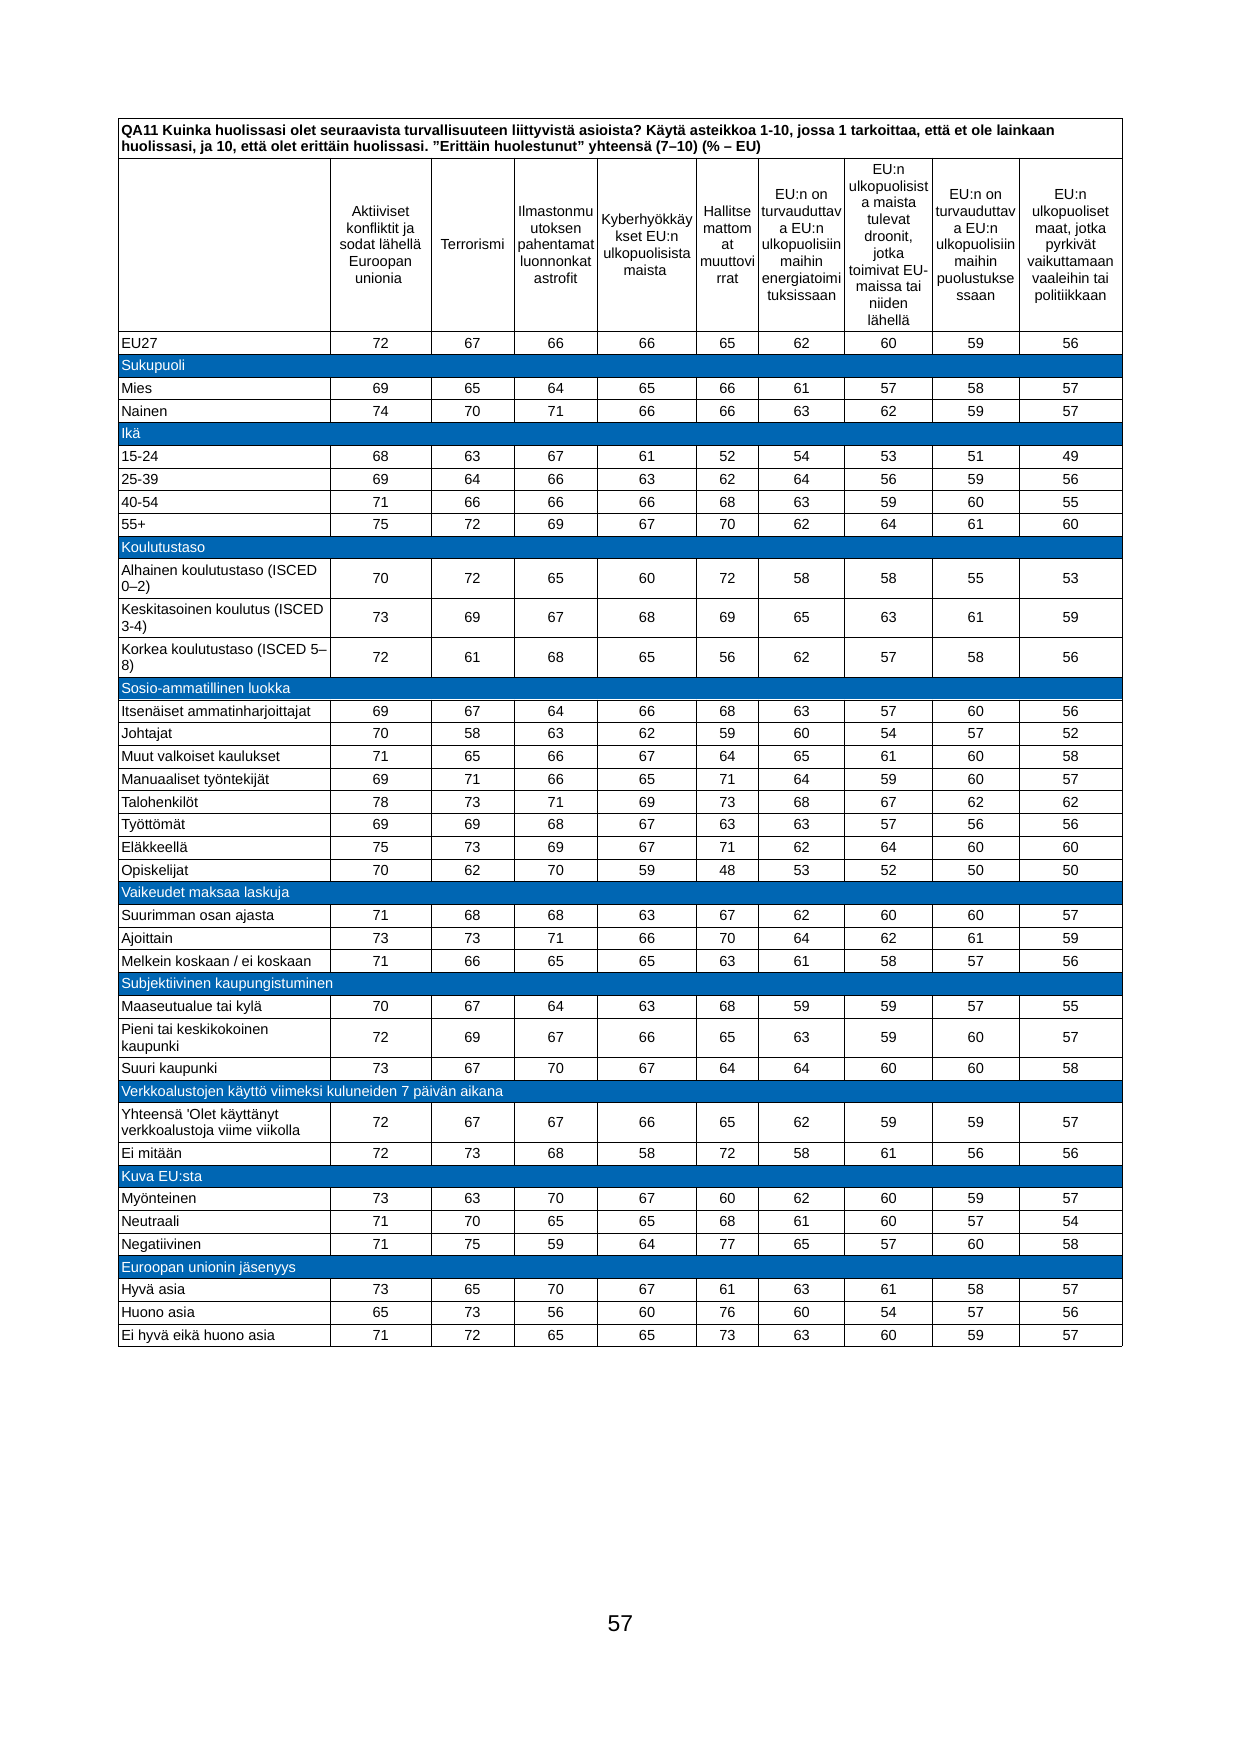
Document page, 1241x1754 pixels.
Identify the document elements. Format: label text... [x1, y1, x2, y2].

table_cell 67 [598, 1279, 696, 1301]
table_cell 68 [515, 814, 597, 836]
table_cell 62 [759, 332, 844, 354]
table_cell Huono asia [119, 1302, 330, 1323]
table_cell 72 [432, 1325, 514, 1346]
table_cell 64 [515, 378, 597, 399]
table_cell 66 [598, 1103, 696, 1142]
table_cell 61 [933, 514, 1019, 536]
table_cell 70 [331, 996, 431, 1017]
table_cell 72 [432, 514, 514, 536]
table_cell 62 [759, 638, 844, 677]
table_cell 62 [432, 860, 514, 881]
table_cell Alhainen koulutustaso (ISCED 0–2) [119, 559, 330, 598]
table_cell Kyberhyökkäykset EU:n ulkopuolisista maista [598, 159, 696, 331]
table_cell 71 [331, 950, 431, 972]
table_cell 55+ [119, 514, 330, 536]
table_cell 73 [432, 928, 514, 949]
table_cell 66 [598, 491, 696, 513]
table_cell 68 [432, 905, 514, 927]
table_cell 65 [598, 950, 696, 972]
table_cell 58 [1020, 1058, 1122, 1079]
table_cell 66 [697, 400, 758, 422]
table_cell 58 [432, 723, 514, 745]
table_cell 58 [933, 378, 1019, 399]
table_cell 61 [845, 1143, 932, 1164]
table_cell EU:n ulkopuolisista maista tulevat droonit, jotka toimivat EU-maissa tai niiden lähellä [845, 159, 932, 331]
table_cell 69 [331, 378, 431, 399]
table_cell 60 [845, 332, 932, 354]
table_cell 73 [331, 1279, 431, 1301]
table_cell Suurimman osan ajasta [119, 905, 330, 927]
table_cell 63 [845, 599, 932, 637]
table_cell 62 [845, 928, 932, 949]
table_cell 60 [845, 905, 932, 927]
table_cell 55 [933, 559, 1019, 598]
table_cell 67 [515, 599, 597, 637]
table_cell EU:n on turvauduttava EU:n ulkopuolisiin maihin puolustuksessaan [933, 159, 1019, 331]
table_cell 60 [933, 1058, 1019, 1079]
table_cell 54 [845, 723, 932, 745]
table_cell 66 [598, 928, 696, 949]
table_cell 52 [697, 446, 758, 467]
table_cell 61 [845, 1279, 932, 1301]
table_cell 67 [598, 837, 696, 858]
table_cell 67 [598, 1188, 696, 1210]
table_cell 57 [1020, 378, 1122, 399]
table_cell 60 [845, 1325, 932, 1346]
table_cell 56 [1020, 950, 1122, 972]
table_cell 65 [697, 1019, 758, 1057]
table_cell 65 [515, 559, 597, 598]
table_cell 70 [515, 1279, 597, 1301]
table_cell 67 [697, 905, 758, 927]
table_cell 60 [933, 769, 1019, 790]
table_cell 72 [331, 1103, 431, 1142]
table_cell 60 [759, 1302, 844, 1323]
table_cell 60 [598, 559, 696, 598]
table_cell Terrorismi [432, 159, 514, 331]
table_cell 61 [845, 746, 932, 768]
table_cell 69 [331, 814, 431, 836]
table_cell 69 [515, 837, 597, 858]
table_cell 56 [1020, 1302, 1122, 1323]
table_cell 62 [697, 469, 758, 490]
table_cell 63 [515, 723, 597, 745]
table_cell 73 [331, 928, 431, 949]
table_cell 61 [759, 1211, 844, 1233]
table_cell 56 [933, 1143, 1019, 1164]
table_cell 72 [331, 332, 431, 354]
table_cell 71 [331, 491, 431, 513]
table_cell Sosio-ammatillinen luokka [119, 678, 1122, 699]
table_cell 65 [759, 1234, 844, 1255]
table_cell 70 [515, 1058, 597, 1079]
table_cell 59 [845, 1019, 932, 1057]
table_cell 67 [515, 1103, 597, 1142]
table_cell 65 [759, 746, 844, 768]
table_cell 71 [331, 1211, 431, 1233]
table_cell 72 [331, 638, 431, 677]
table_cell 66 [697, 378, 758, 399]
table_cell 57 [1020, 1019, 1122, 1057]
table_cell 57 [845, 638, 932, 677]
table_cell 65 [697, 1103, 758, 1142]
table_cell 66 [598, 701, 696, 722]
table_cell Mies [119, 378, 330, 399]
table_cell 52 [845, 860, 932, 881]
table_cell 68 [515, 1143, 597, 1164]
table_cell 60 [845, 1211, 932, 1233]
table_cell 54 [759, 446, 844, 467]
table_cell 66 [515, 469, 597, 490]
table_cell Neutraali [119, 1211, 330, 1233]
table_cell 63 [432, 1188, 514, 1210]
table_cell 65 [515, 1211, 597, 1233]
table_cell 63 [759, 1325, 844, 1346]
table_cell 57 [933, 996, 1019, 1017]
table_cell 69 [331, 469, 431, 490]
table_cell 68 [331, 446, 431, 467]
table_cell 57 [1020, 769, 1122, 790]
table_cell 69 [432, 599, 514, 637]
table_cell 59 [845, 769, 932, 790]
table_cell 66 [432, 950, 514, 972]
table_cell 59 [759, 996, 844, 1017]
table_cell 66 [515, 769, 597, 790]
table_cell 56 [1020, 638, 1122, 677]
table_cell 63 [759, 701, 844, 722]
table_cell 70 [432, 1211, 514, 1233]
table_cell 60 [845, 1188, 932, 1210]
table_cell 50 [933, 860, 1019, 881]
table_cell 71 [331, 905, 431, 927]
table_cell 73 [331, 1058, 431, 1079]
table_cell 58 [598, 1143, 696, 1164]
table_cell 59 [697, 723, 758, 745]
table_cell Työttömät [119, 814, 330, 836]
table_cell 58 [933, 1279, 1019, 1301]
table_cell 74 [331, 400, 431, 422]
table_cell 53 [759, 860, 844, 881]
table_cell Euroopan unionin jäsenyys [119, 1256, 1122, 1278]
table_cell 57 [845, 814, 932, 836]
table_cell 25-39 [119, 469, 330, 490]
table_cell 57 [1020, 1279, 1122, 1301]
table_cell 64 [515, 996, 597, 1017]
table_cell 62 [759, 1188, 844, 1210]
table_cell 60 [933, 746, 1019, 768]
table_cell 58 [759, 1143, 844, 1164]
table_cell Opiskelijat [119, 860, 330, 881]
table_cell 69 [697, 599, 758, 637]
table_cell 69 [432, 814, 514, 836]
table_cell 57 [845, 378, 932, 399]
table_cell 56 [1020, 332, 1122, 354]
table_cell 68 [697, 996, 758, 1017]
table_cell 60 [1020, 837, 1122, 858]
table_cell 70 [515, 1188, 597, 1210]
table_cell 59 [845, 1103, 932, 1142]
table_cell 57 [845, 1234, 932, 1255]
table_cell 75 [331, 837, 431, 858]
table_cell Negatiivinen [119, 1234, 330, 1255]
table_cell 59 [933, 1325, 1019, 1346]
table_cell 61 [933, 928, 1019, 949]
table_cell 66 [598, 1019, 696, 1057]
table_cell 58 [759, 559, 844, 598]
table_cell 72 [697, 1143, 758, 1164]
table_cell 67 [432, 332, 514, 354]
table_cell 66 [515, 332, 597, 354]
table_cell 55 [1020, 996, 1122, 1017]
table_cell 57 [933, 1211, 1019, 1233]
table_cell Maaseutualue tai kylä [119, 996, 330, 1017]
table_cell 75 [331, 514, 431, 536]
table_cell Ei mitään [119, 1143, 330, 1164]
table_cell 60 [933, 701, 1019, 722]
table_cell 63 [759, 491, 844, 513]
table_cell 49 [1020, 446, 1122, 467]
table_cell 65 [515, 950, 597, 972]
table_cell 59 [845, 996, 932, 1017]
table_cell 63 [697, 814, 758, 836]
table_cell 64 [697, 1058, 758, 1079]
table_cell 59 [1020, 928, 1122, 949]
table_cell 56 [1020, 701, 1122, 722]
table_cell 57 [1020, 400, 1122, 422]
table_cell 64 [759, 769, 844, 790]
table_cell 56 [1020, 469, 1122, 490]
table_cell 59 [933, 332, 1019, 354]
table_cell 67 [432, 1058, 514, 1079]
table_cell Keskitasoinen koulutus (ISCED 3-4) [119, 599, 330, 637]
table_cell 66 [598, 332, 696, 354]
table_cell 65 [598, 378, 696, 399]
table_cell 62 [759, 905, 844, 927]
table_cell 67 [515, 446, 597, 467]
table_cell 56 [1020, 814, 1122, 836]
table_cell Pieni tai keskikokoinen kaupunki [119, 1019, 330, 1057]
table_cell 57 [933, 723, 1019, 745]
table_cell 62 [759, 837, 844, 858]
table_cell Korkea koulutustaso (ISCED 5–8) [119, 638, 330, 677]
table_cell 58 [845, 559, 932, 598]
table_cell Myönteinen [119, 1188, 330, 1210]
table_cell 56 [1020, 1143, 1122, 1164]
table_cell 62 [1020, 791, 1122, 813]
table_cell 60 [845, 1058, 932, 1079]
table_cell 54 [845, 1302, 932, 1323]
table_cell 71 [432, 769, 514, 790]
table_cell 57 [845, 701, 932, 722]
table_cell 69 [432, 1019, 514, 1057]
table_cell 64 [759, 1058, 844, 1079]
table_cell Koulutustaso [119, 537, 1122, 558]
table_cell Aktiiviset konfliktit ja sodat lähellä Euroopan unionia [331, 159, 431, 331]
table_cell Eläkkeellä [119, 837, 330, 858]
table_cell 63 [432, 446, 514, 467]
table_cell 50 [1020, 860, 1122, 881]
table_cell 73 [331, 1188, 431, 1210]
table_cell 15-24 [119, 446, 330, 467]
table_cell 52 [1020, 723, 1122, 745]
table_cell EU:n ulkopuoliset maat, jotka pyrkivät vaikuttamaan vaaleihin tai politiikkaan [1020, 159, 1122, 331]
table_cell 70 [432, 400, 514, 422]
table_header QA11 Kuinka huolissasi olet seuraavista turvallisuuteen liittyvistä asioista? Käytä asteikkoa 1-10, jossa 1 tarkoittaa, että et ole lainkaan huolissasi, ja 10, että olet erittäin huolissasi. ”Erittäin huolestunut” yhteensä (7–10) (% – EU) [119, 119, 1122, 158]
table_cell 65 [697, 332, 758, 354]
table_cell 60 [933, 1019, 1019, 1057]
table_cell Vaikeudet maksaa laskuja [119, 882, 1122, 904]
table_cell 55 [1020, 491, 1122, 513]
table_cell 67 [845, 791, 932, 813]
table_cell 61 [697, 1279, 758, 1301]
table_cell 61 [759, 950, 844, 972]
table_cell 59 [933, 400, 1019, 422]
table_cell 67 [598, 1058, 696, 1079]
table_cell Ei hyvä eikä huono asia [119, 1325, 330, 1346]
table_cell Manuaaliset työntekijät [119, 769, 330, 790]
table_cell 62 [933, 791, 1019, 813]
table_cell 65 [331, 1302, 431, 1323]
table_cell 62 [598, 723, 696, 745]
table_cell 71 [515, 791, 597, 813]
table_cell Hallitsemattomat muuttovirrat [697, 159, 758, 331]
table_cell 61 [598, 446, 696, 467]
table_cell 64 [515, 701, 597, 722]
table_cell 69 [515, 514, 597, 536]
table_cell 65 [598, 1211, 696, 1233]
table_cell 71 [331, 1234, 431, 1255]
table_cell 61 [432, 638, 514, 677]
table_cell 72 [697, 559, 758, 598]
table_cell 63 [598, 905, 696, 927]
table_cell 64 [697, 746, 758, 768]
table_cell 69 [331, 701, 431, 722]
table_cell 71 [515, 400, 597, 422]
table_cell 51 [933, 446, 1019, 467]
table_cell 56 [697, 638, 758, 677]
table_cell 60 [759, 723, 844, 745]
table_cell 73 [432, 1143, 514, 1164]
table_cell 61 [933, 599, 1019, 637]
table_cell Kuva EU:sta [119, 1166, 1122, 1187]
table_cell 59 [1020, 599, 1122, 637]
table_cell 59 [845, 491, 932, 513]
table_cell 73 [432, 1302, 514, 1323]
table_cell 66 [432, 491, 514, 513]
table_cell 73 [432, 837, 514, 858]
table_cell Talohenkilöt [119, 791, 330, 813]
table_cell 65 [598, 769, 696, 790]
table_cell 58 [933, 638, 1019, 677]
table_cell Hyvä asia [119, 1279, 330, 1301]
table_cell 54 [1020, 1211, 1122, 1233]
table_cell 63 [697, 950, 758, 972]
table_cell 78 [331, 791, 431, 813]
table_cell 64 [759, 469, 844, 490]
table_cell 72 [432, 559, 514, 598]
table_cell 77 [697, 1234, 758, 1255]
table_cell 65 [432, 378, 514, 399]
table_cell 64 [759, 928, 844, 949]
table_cell 73 [331, 599, 431, 637]
table_cell 71 [697, 837, 758, 858]
table_cell 66 [515, 491, 597, 513]
table_cell 71 [515, 928, 597, 949]
table_cell Suuri kaupunki [119, 1058, 330, 1079]
table_cell Sukupuoli [119, 355, 1122, 377]
table_cell 68 [759, 791, 844, 813]
table_cell 60 [933, 905, 1019, 927]
table_cell 64 [845, 514, 932, 536]
table_cell 68 [697, 1211, 758, 1233]
table_cell 67 [598, 514, 696, 536]
table_cell 60 [933, 837, 1019, 858]
table_cell 68 [697, 701, 758, 722]
table_cell Ikä [119, 423, 1122, 445]
table_cell EU:n on turvauduttava EU:n ulkopuolisiin maihin energiatoimituksissaan [759, 159, 844, 331]
table_cell 48 [697, 860, 758, 881]
table_cell 75 [432, 1234, 514, 1255]
table_cell 63 [759, 814, 844, 836]
table_cell 59 [515, 1234, 597, 1255]
table_cell 59 [933, 1188, 1019, 1210]
table_cell 62 [759, 1103, 844, 1142]
table_cell 65 [432, 746, 514, 768]
table_cell 56 [933, 814, 1019, 836]
table_cell Johtajat [119, 723, 330, 745]
table_cell 57 [933, 950, 1019, 972]
table_cell 66 [598, 400, 696, 422]
table_cell 71 [331, 1325, 431, 1346]
table_cell Itsenäiset ammatinharjoittajat [119, 701, 330, 722]
table_cell 59 [933, 469, 1019, 490]
table_cell Ilmastonmuutoksen pahentamat luonnonkatastrofit [515, 159, 597, 331]
table_cell 72 [331, 1143, 431, 1164]
table_cell 73 [697, 1325, 758, 1346]
table_cell 63 [759, 1279, 844, 1301]
table_cell 57 [933, 1302, 1019, 1323]
table_cell 73 [432, 791, 514, 813]
table_cell Subjektiivinen kaupungistuminen [119, 973, 1122, 995]
table_cell 72 [331, 1019, 431, 1057]
table_cell 68 [598, 599, 696, 637]
table_cell 65 [759, 599, 844, 637]
table_cell 59 [933, 1103, 1019, 1142]
table_cell 68 [697, 491, 758, 513]
table_cell 58 [1020, 746, 1122, 768]
table_cell 70 [697, 514, 758, 536]
table_cell [119, 159, 330, 331]
table_cell 70 [515, 860, 597, 881]
table_cell 63 [759, 1019, 844, 1057]
table_cell Melkein koskaan / ei koskaan [119, 950, 330, 972]
table_cell 70 [331, 559, 431, 598]
table_cell 67 [598, 746, 696, 768]
table_cell 53 [1020, 559, 1122, 598]
table_cell 64 [598, 1234, 696, 1255]
table_cell 67 [515, 1019, 597, 1057]
table_cell 67 [432, 701, 514, 722]
table_cell 53 [845, 446, 932, 467]
table_cell 76 [697, 1302, 758, 1323]
table_cell 60 [697, 1188, 758, 1210]
table_cell 60 [933, 1234, 1019, 1255]
table_cell 59 [598, 860, 696, 881]
table_cell 62 [845, 400, 932, 422]
table_cell 65 [598, 638, 696, 677]
table_cell 71 [697, 769, 758, 790]
table_cell Yhteensä 'Olet käyttänyt verkkoalustoja viime viikolla [119, 1103, 330, 1142]
table_cell 61 [759, 378, 844, 399]
table_cell 57 [1020, 1188, 1122, 1210]
table_cell 68 [515, 905, 597, 927]
table_cell 63 [598, 996, 696, 1017]
table_cell Verkkoalustojen käyttö viimeksi kuluneiden 7 päivän aikana [119, 1081, 1122, 1102]
table_cell 70 [697, 928, 758, 949]
table_cell 60 [933, 491, 1019, 513]
table_cell 57 [1020, 1325, 1122, 1346]
table_cell 67 [432, 1103, 514, 1142]
table_cell 70 [331, 723, 431, 745]
table_cell 60 [1020, 514, 1122, 536]
table_cell 67 [598, 814, 696, 836]
table_cell 64 [432, 469, 514, 490]
table_cell 58 [1020, 1234, 1122, 1255]
table_cell 40-54 [119, 491, 330, 513]
table_cell 65 [515, 1325, 597, 1346]
table_cell 71 [331, 746, 431, 768]
table_cell Nainen [119, 400, 330, 422]
table_cell 68 [515, 638, 597, 677]
table_cell Ajoittain [119, 928, 330, 949]
table_cell 65 [598, 1325, 696, 1346]
table_cell 56 [515, 1302, 597, 1323]
table_cell 62 [759, 514, 844, 536]
table_cell 63 [598, 469, 696, 490]
table_cell 69 [331, 769, 431, 790]
table_cell 66 [515, 746, 597, 768]
table_cell 70 [331, 860, 431, 881]
table_cell 67 [432, 996, 514, 1017]
table_cell 57 [1020, 1103, 1122, 1142]
table_cell 73 [697, 791, 758, 813]
table_cell 56 [845, 469, 932, 490]
table_cell 69 [598, 791, 696, 813]
table_cell 58 [845, 950, 932, 972]
table_cell 60 [598, 1302, 696, 1323]
table_cell 63 [759, 400, 844, 422]
table_cell EU27 [119, 332, 330, 354]
table_cell 57 [1020, 905, 1122, 927]
table_cell Muut valkoiset kaulukset [119, 746, 330, 768]
table_cell 64 [845, 837, 932, 858]
table_cell 65 [432, 1279, 514, 1301]
